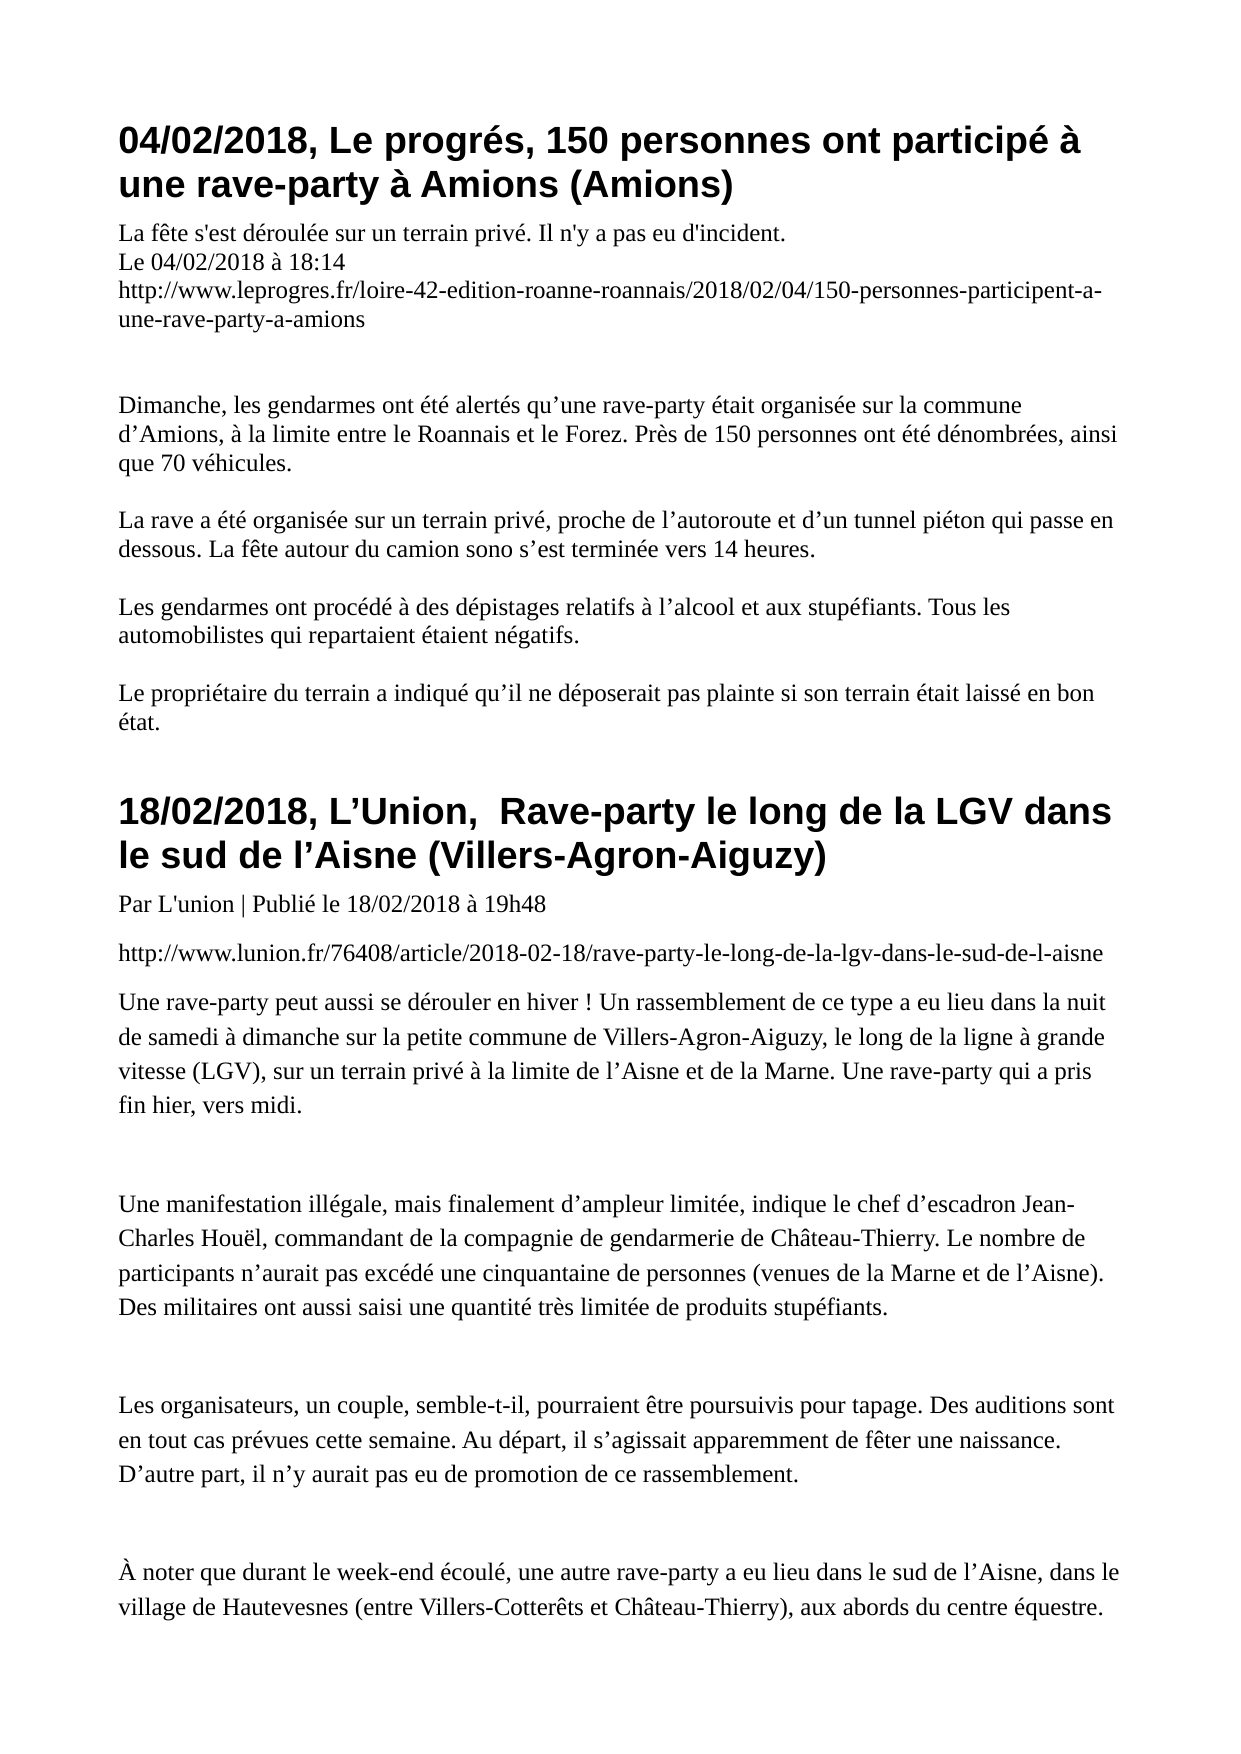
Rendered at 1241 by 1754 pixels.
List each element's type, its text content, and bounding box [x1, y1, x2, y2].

text À noter que durant le week-end écoulé, une autre rave-party a eu lieu dans le sud de l’Aisne, dans le village de Hautevesnes (entre Villers-Cotterêts et Château-Thierry), aux abords du centre équestre. [118, 1557, 1122, 1621]
text Une manifestation illégale, mais finalement d’ampleur limitée, indique le chef d’escadron Jean-Charles Houël, commandant de la compagnie de gendarmerie de Château-Thierry. Le nombre de participants n’aurait pas excédé une cinquantaine de personnes (venues de la Marne et de l’Aisne). Des militaires ont aussi saisi une quantité très limitée de produits stupéfiants. [118, 1189, 1122, 1321]
text Une rave-party peut aussi se dérouler en hiver ! Un rassemblement de ce type a eu lieu dans la nuit de samedi à dimanche sur la petite commune de Villers-Agron-Aiguzy, le long de la ligne à grande vitesse (LGV), sur un terrain privé à la limite de l’Aisne et de la Marne. Une rave-party qui a pris fin hier, vers midi. [118, 987, 1122, 1119]
text http://www.lunion.fr/76408/article/2018-02-18/rave-party-le-long-de-la-lgv-dans-le-sud-de-l-aisne [118, 938, 1122, 967]
subtitle 04/02/2018, Le progrés, 150 personnes ont participé à une rave-party à Amions (Amions) [118, 118, 1122, 205]
text Les gendarmes ont procédé à des dépistages relatifs à l’alcool et aux stupéfiants. Tous les automobilistes qui repartaient étaient négatifs. [118, 592, 1122, 649]
subtitle 18/02/2018, L’Union, Rave-party le long de la LGV dans le sud de l’Aisne (Villers-Agron-Aiguzy) [118, 789, 1122, 876]
text La rave a été organisée sur un terrain privé, proche de l’autoroute et d’un tunnel piéton qui passe en dessous. La fête autour du camion sono s’est terminée vers 14 heures. [118, 505, 1122, 563]
text http://www.leprogres.fr/loire-42-edition-roanne-roannais/2018/02/04/150-personnes-participent-a-une-rave-party-a-amions [118, 275, 1122, 333]
text Le 04/02/2018 à 18:14 [118, 247, 1122, 275]
text La fête s'est déroulée sur un terrain privé. Il n'y a pas eu d'incident. [118, 218, 1122, 247]
text Dimanche, les gendarmes ont été alertés qu’une rave-party était organisée sur la commune d’Amions, à la limite entre le Roannais et le Forez. Près de 150 personnes ont été dénombrées, ainsi que 70 véhicules. [118, 390, 1122, 477]
text Le propriétaire du terrain a indiqué qu’il ne déposerait pas plainte si son terrain était laissé en bon état. [118, 678, 1122, 735]
text Les organisateurs, un couple, semble-t-il, pourraient être poursuivis pour tapage. Des auditions sont en tout cas prévues cette semaine. Au départ, il s’agissait apparemment de fêter une naissance. D’autre part, il n’y aurait pas eu de promotion de ce rassemblement. [118, 1390, 1122, 1488]
text Par L'union | Publié le 18/02/2018 à 19h48 [118, 889, 1122, 918]
